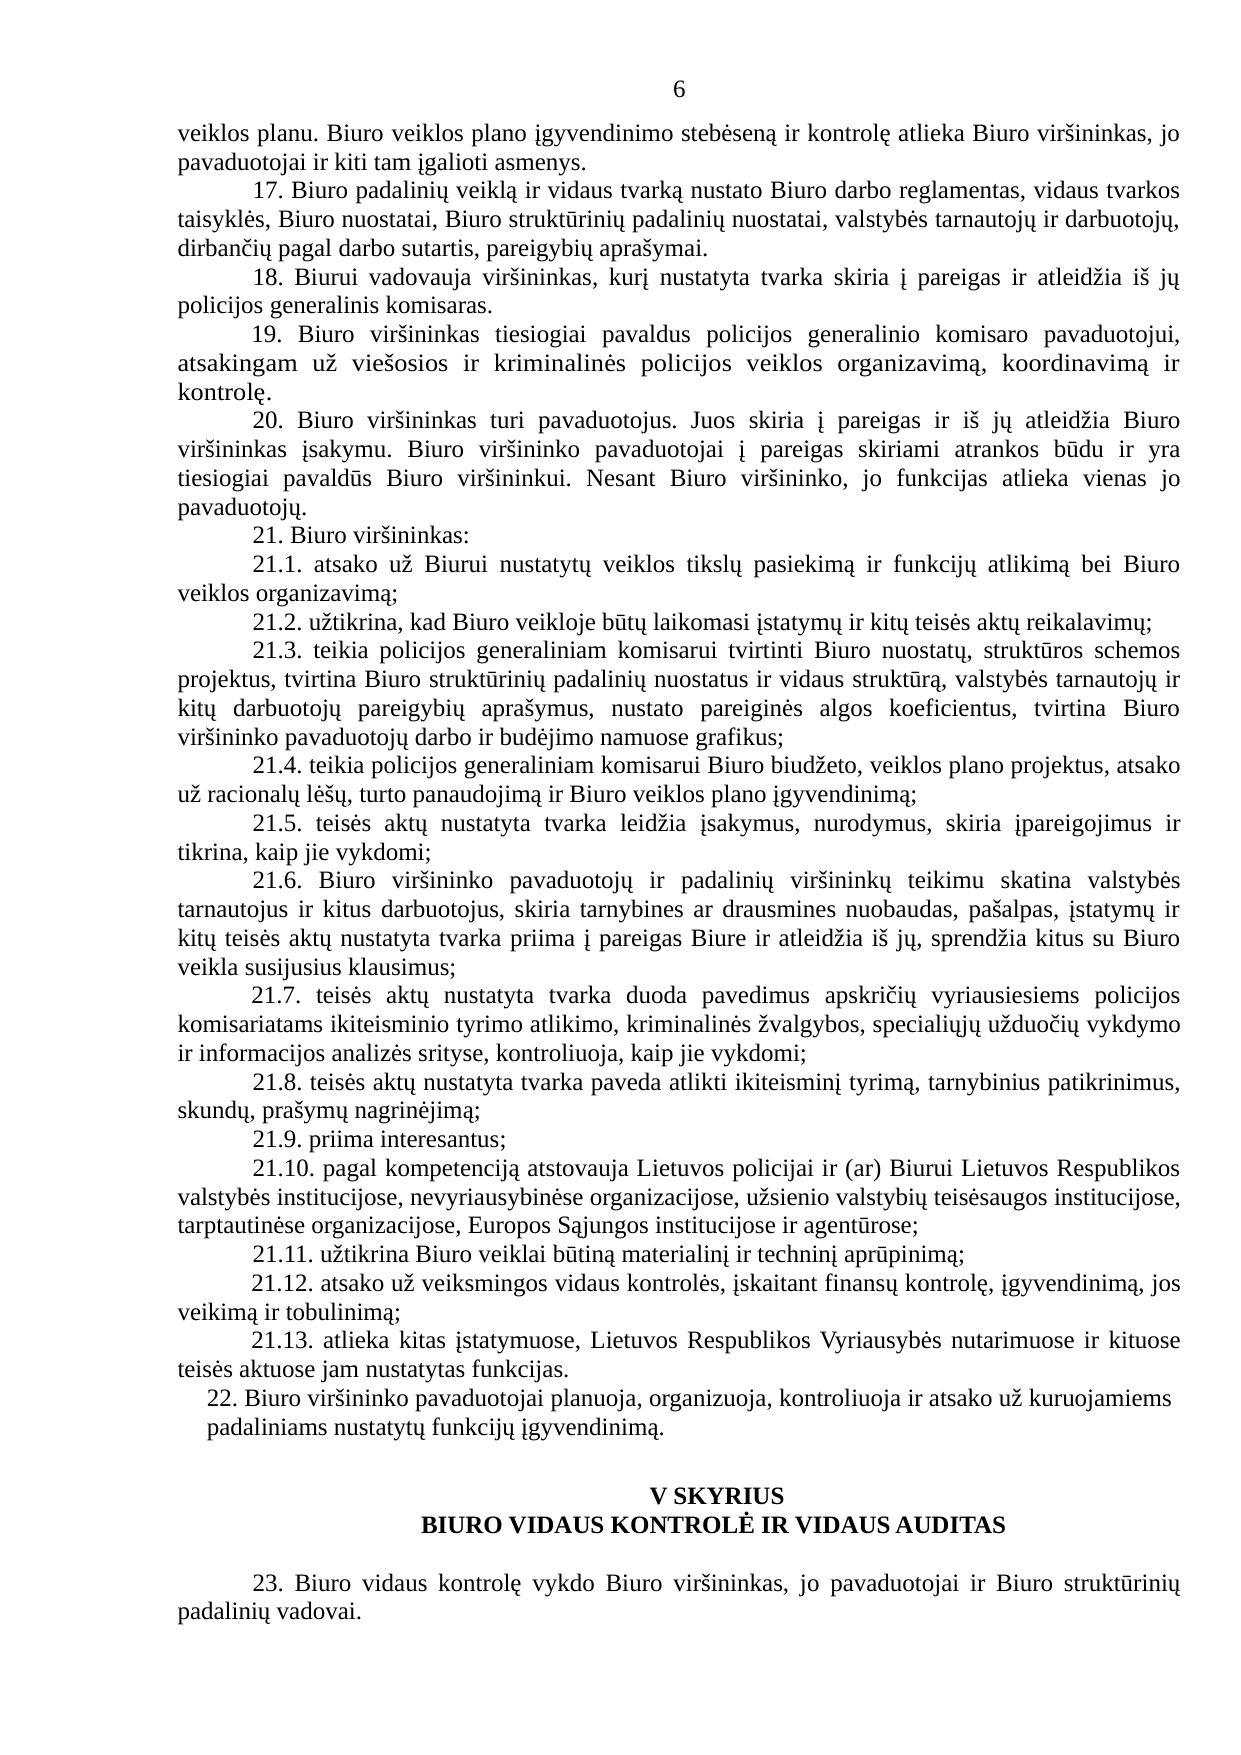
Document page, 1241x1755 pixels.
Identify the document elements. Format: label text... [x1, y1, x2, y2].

text 21.7. teisės aktų nustatyta tvarka duoda pavedimus apskričių vyriausiesiems policijos komisariatams ikiteisminio tyrimo atlikimo, kriminalinės žvalgybos, specialiųjų užduočių vykdymo ir informacijos analizės srityse, kontroliuoja, kaip jie vykdomi; [177, 981, 1181, 1067]
text 21.13. atlieka kitas įstatymuose, Lietuvos Respublikos Vyriausybės nutarimuose ir kituose teisės aktuose jam nustatytas funkcijas. [177, 1326, 1181, 1383]
text 21.2. užtikrina, kad Biuro veikloje būtų laikomasi įstatymų ir kitų teisės aktų reikalavimų; [177, 607, 1181, 636]
text 20. Biuro viršininkas turi pavaduotojus. Juos skiria į pareigas ir iš jų atleidžia Biuro viršininkas įsakymu. Biuro viršininko pavaduotojai į pareigas skiriami atrankos būdu ir yra tiesiogiai pavaldūs Biuro viršininkui. Nesant Biuro viršininko, jo funkcijas atlieka vienas jo pavaduotojų. [177, 406, 1181, 521]
text 18. Biurui vadovauja viršininkas, kurį nustatyta tvarka skiria į pareigas ir atleidžia iš jų policijos generalinis komisaras. [177, 262, 1181, 319]
text 21.10. pagal kompetenciją atstovauja Lietuvos policijai ir (ar) Biurui Lietuvos Respublikos valstybės institucijose, nevyriausybinėse organizacijose, užsienio valstybių teisėsaugos institucijose, tarptautinėse organizacijose, Europos Sąjungos institucijose ir agentūrose; [177, 1153, 1181, 1239]
text 21.1. atsako už Biurui nustatytų veiklos tikslų pasiekimą ir funkcijų atlikimą bei Biuro veiklos organizavimą; [177, 549, 1181, 607]
text 19. Biuro viršininkas tiesiogiai pavaldus policijos generalinio komisaro pavaduotojui, atsakingam už viešosios ir kriminalinės policijos veiklos organizavimą, koordinavimą ir kontrolę. [177, 319, 1181, 406]
text 23. Biuro vidaus kontrolę vykdo Biuro viršininkas, jo pavaduotojai ir Biuro struktūrinių padalinių vadovai. [177, 1568, 1181, 1625]
text veiklos planu. Biuro veiklos plano įgyvendinimo stebėseną ir kontrolę atlieka Biuro viršininkas, jo pavaduotojai ir kiti tam įgalioti asmenys. [177, 118, 1181, 176]
text 21.5. teisės aktų nustatyta tvarka leidžia įsakymus, nurodymus, skiria įpareigojimus ir tikrina, kaip jie vykdomi; [177, 808, 1181, 866]
text 21.3. teikia policijos generaliniam komisarui tvirtinti Biuro nuostatų, struktūros schemos projektus, tvirtina Biuro struktūrinių padalinių nuostatus ir vidaus struktūrą, valstybės tarnautojų ir kitų darbuotojų pareigybių aprašymus, nustato pareiginės algos koeficientus, tvirtina Biuro viršininko pavaduotojų darbo ir budėjimo namuose grafikus; [177, 636, 1181, 751]
text 21.6. Biuro viršininko pavaduotojų ir padalinių viršininkų teikimu skatina valstybės tarnautojus ir kitus darbuotojus, skiria tarnybines ar drausmines nuobaudas, pašalpas, įstatymų ir kitų teisės aktų nustatyta tvarka priima į pareigas Biure ir atleidžia iš jų, sprendžia kitus su Biuro veikla susijusius klausimus; [177, 866, 1181, 981]
text 22. Biuro viršininko pavaduotojai planuoja, organizuoja, kontroliuoja ir atsako už kuruojamiems padaliniams nustatytų funkcijų įgyvendinimą. [207, 1383, 1181, 1441]
text BIURO VIDAUS KONTROLĖ IR VIDAUS AUDITAS [177, 1510, 1181, 1539]
text 21. Biuro viršininkas: [177, 521, 1181, 549]
text 21.8. teisės aktų nustatyta tvarka paveda atlikti ikiteisminį tyrimą, tarnybinius patikrinimus, skundų, prašymų nagrinėjimą; [177, 1067, 1181, 1124]
text 17. Biuro padalinių veiklą ir vidaus tvarką nustato Biuro darbo reglamentas, vidaus tvarkos taisyklės, Biuro nuostatai, Biuro struktūrinių padalinių nuostatai, valstybės tarnautojų ir darbuotojų, dirbančių pagal darbo sutartis, pareigybių aprašymai. [177, 176, 1181, 262]
text 21.9. priima interesantus; [177, 1124, 1181, 1153]
text 21.12. atsako už veiksmingos vidaus kontrolės, įskaitant finansų kontrolę, įgyvendinimą, jos veikimą ir tobulinimą; [177, 1268, 1181, 1326]
text V SKYRIUS [177, 1481, 1181, 1510]
text 21.4. teikia policijos generaliniam komisarui Biuro biudžeto, veiklos plano projektus, atsako už racionalų lėšų, turto panaudojimą ir Biuro veiklos plano įgyvendinimą; [177, 751, 1181, 808]
text 21.11. užtikrina Biuro veiklai būtiną materialinį ir techninį aprūpinimą; [177, 1239, 1181, 1268]
